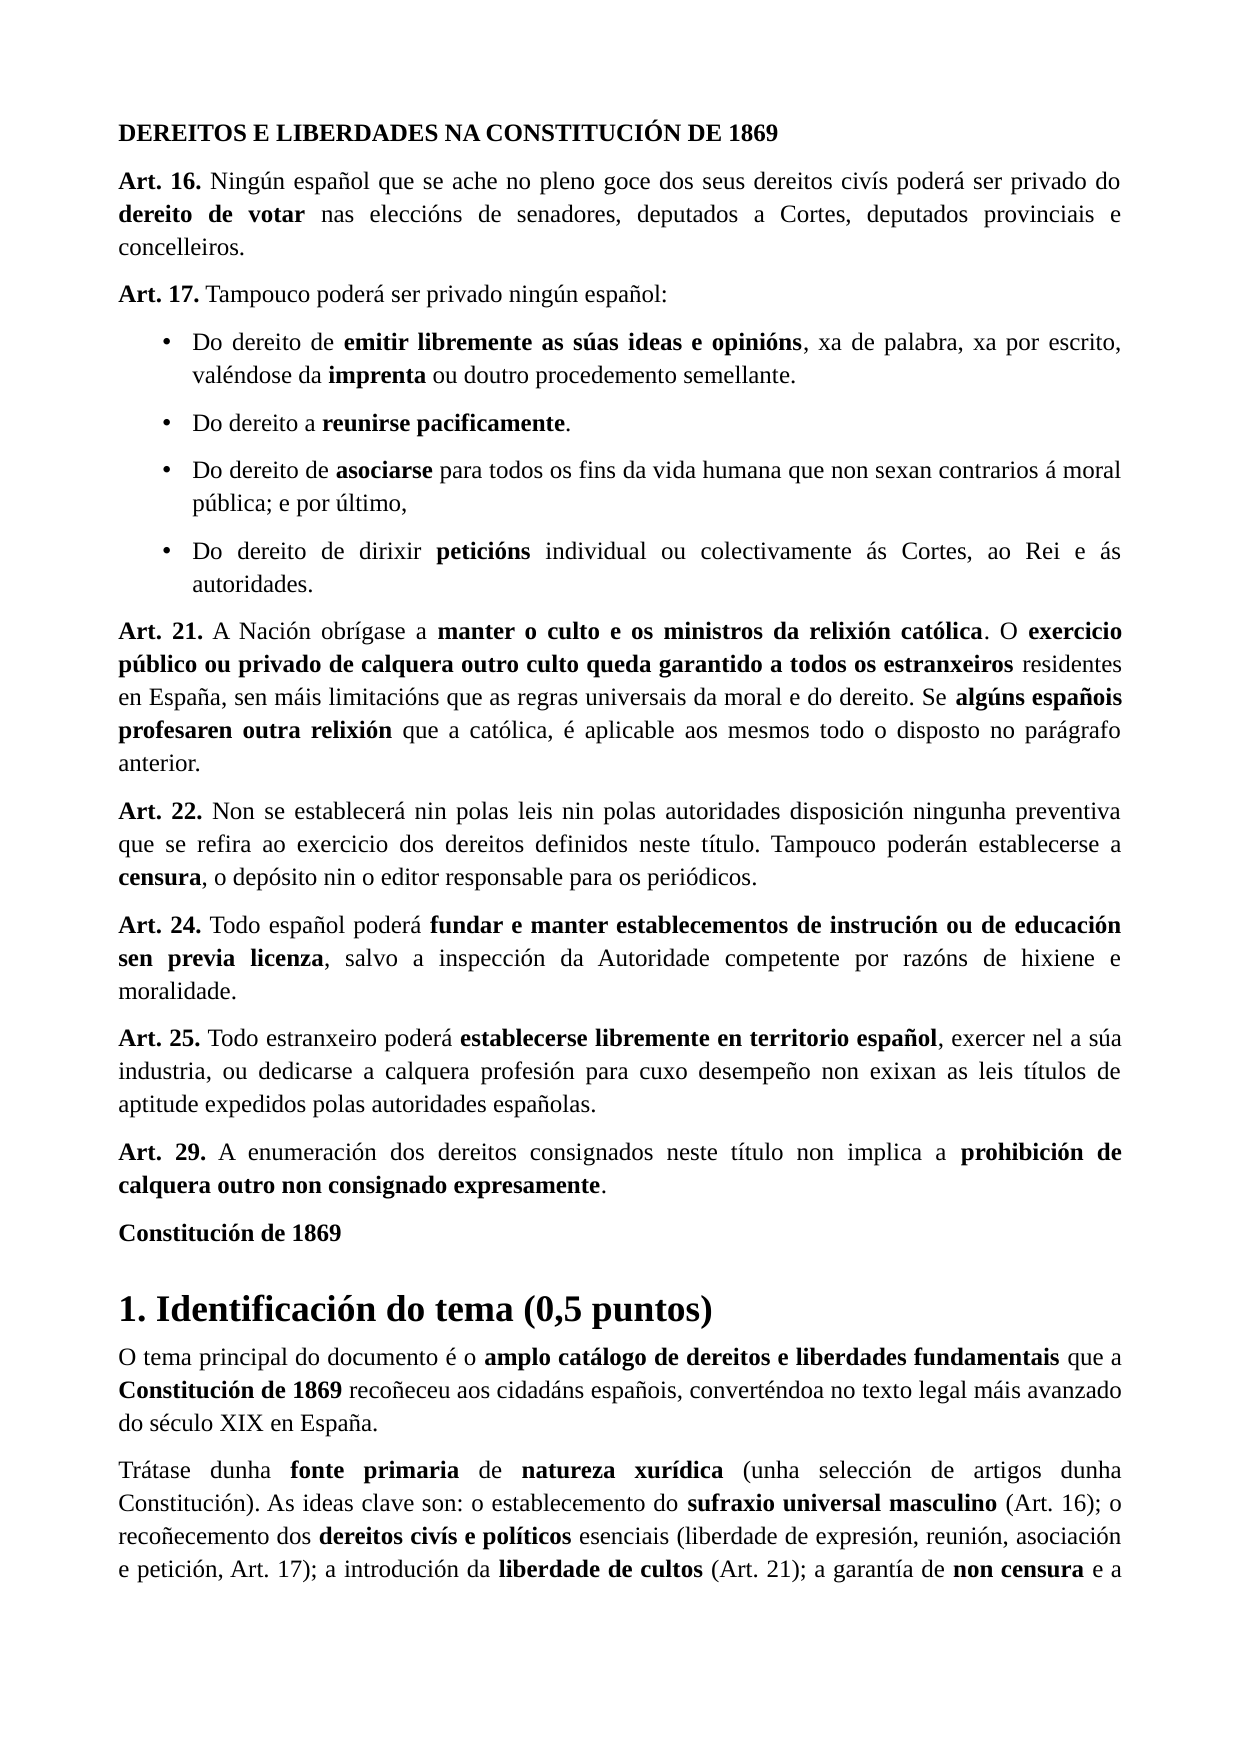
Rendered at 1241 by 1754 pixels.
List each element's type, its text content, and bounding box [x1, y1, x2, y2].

text Art. 25. Todo estranxeiro poderá establecerse libremente en territorio español, exercer nel a súa industria, ou dedicarse a calquera profesión para cuxo desempeño non exixan as leis títulos de aptitude expedidos polas autoridades españolas. [118, 1023, 1122, 1118]
text Art. 21. A Nación obrígase a manter o culto e os ministros da relixión católica. O exercicio público ou privado de calquera outro culto queda garantido a todos os estranxeiros residentes en España, sen máis limitacións que as regras universais da moral e do dereito. Se algúns españois profesaren outra relixión que a católica, é aplicable aos mesmos todo o disposto no parágrafo anterior. [118, 616, 1122, 777]
list Do dereito de dirixir peticións individual ou colectivamente ás Cortes, ao Rei e ás autoridades. [162, 536, 1122, 598]
list Do dereito a reunirse pacificamente. [162, 408, 1122, 436]
text Art. 16. Ningún español que se ache no pleno goce dos seus dereitos civís poderá ser privado do dereito de votar nas eleccións de senadores, deputados a Cortes, deputados provinciais e concelleiros. [118, 166, 1122, 261]
text Art. 24. Todo español poderá fundar e manter establecementos de instrución ou de educación sen previa licenza, salvo a inspección da Autoridade competente por razóns de hixiene e moralidade. [118, 910, 1122, 1004]
text O tema principal do documento é o amplo catálogo de dereitos e liberdades fundamentais que a Constitución de 1869 recoñeceu aos cidadáns españois, converténdoa no texto legal máis avanzado do século XIX en España. [118, 1342, 1122, 1437]
text Trátase dunha fonte primaria de natureza xurídica (unha selección de artigos dunha Constitución). As ideas clave son: o establecemento do sufraxio universal masculino (Art. 16); o recoñecemento dos dereitos civís e políticos esenciais (liberdade de expresión, reunión, asociación e petición, Art. 17); a introdución da liberdade de cultos (Art. 21); a garantía de non censura e a [118, 1455, 1122, 1583]
text Art. 29. A enumeración dos dereitos consignados neste título non implica a prohibición de calquera outro non consignado expresamente. [118, 1137, 1122, 1199]
text Constitución de 1869 [118, 1218, 1122, 1246]
list Do dereito de asociarse para todos os fins da vida humana que non sexan contrarios á moral pública; e por último, [162, 455, 1122, 517]
text Art. 17. Tampouco poderá ser privado ningún español: [118, 279, 1122, 308]
text DEREITOS E LIBERDADES NA CONSTITUCIÓN DE 1869 [118, 118, 1122, 147]
text Art. 22. Non se establecerá nin polas leis nin polas autoridades disposición ningunha preventiva que se refira ao exercicio dos dereitos definidos neste título. Tampouco poderán establecerse a censura, o depósito nin o editor responsable para os periódicos. [118, 796, 1122, 891]
subtitle 1. Identificación do tema (0,5 puntos) [118, 1286, 1122, 1329]
list Do dereito de emitir libremente as súas ideas e opinións, xa de palabra, xa por escrito, valéndose da imprenta ou doutro procedemento semellante. [162, 327, 1122, 389]
